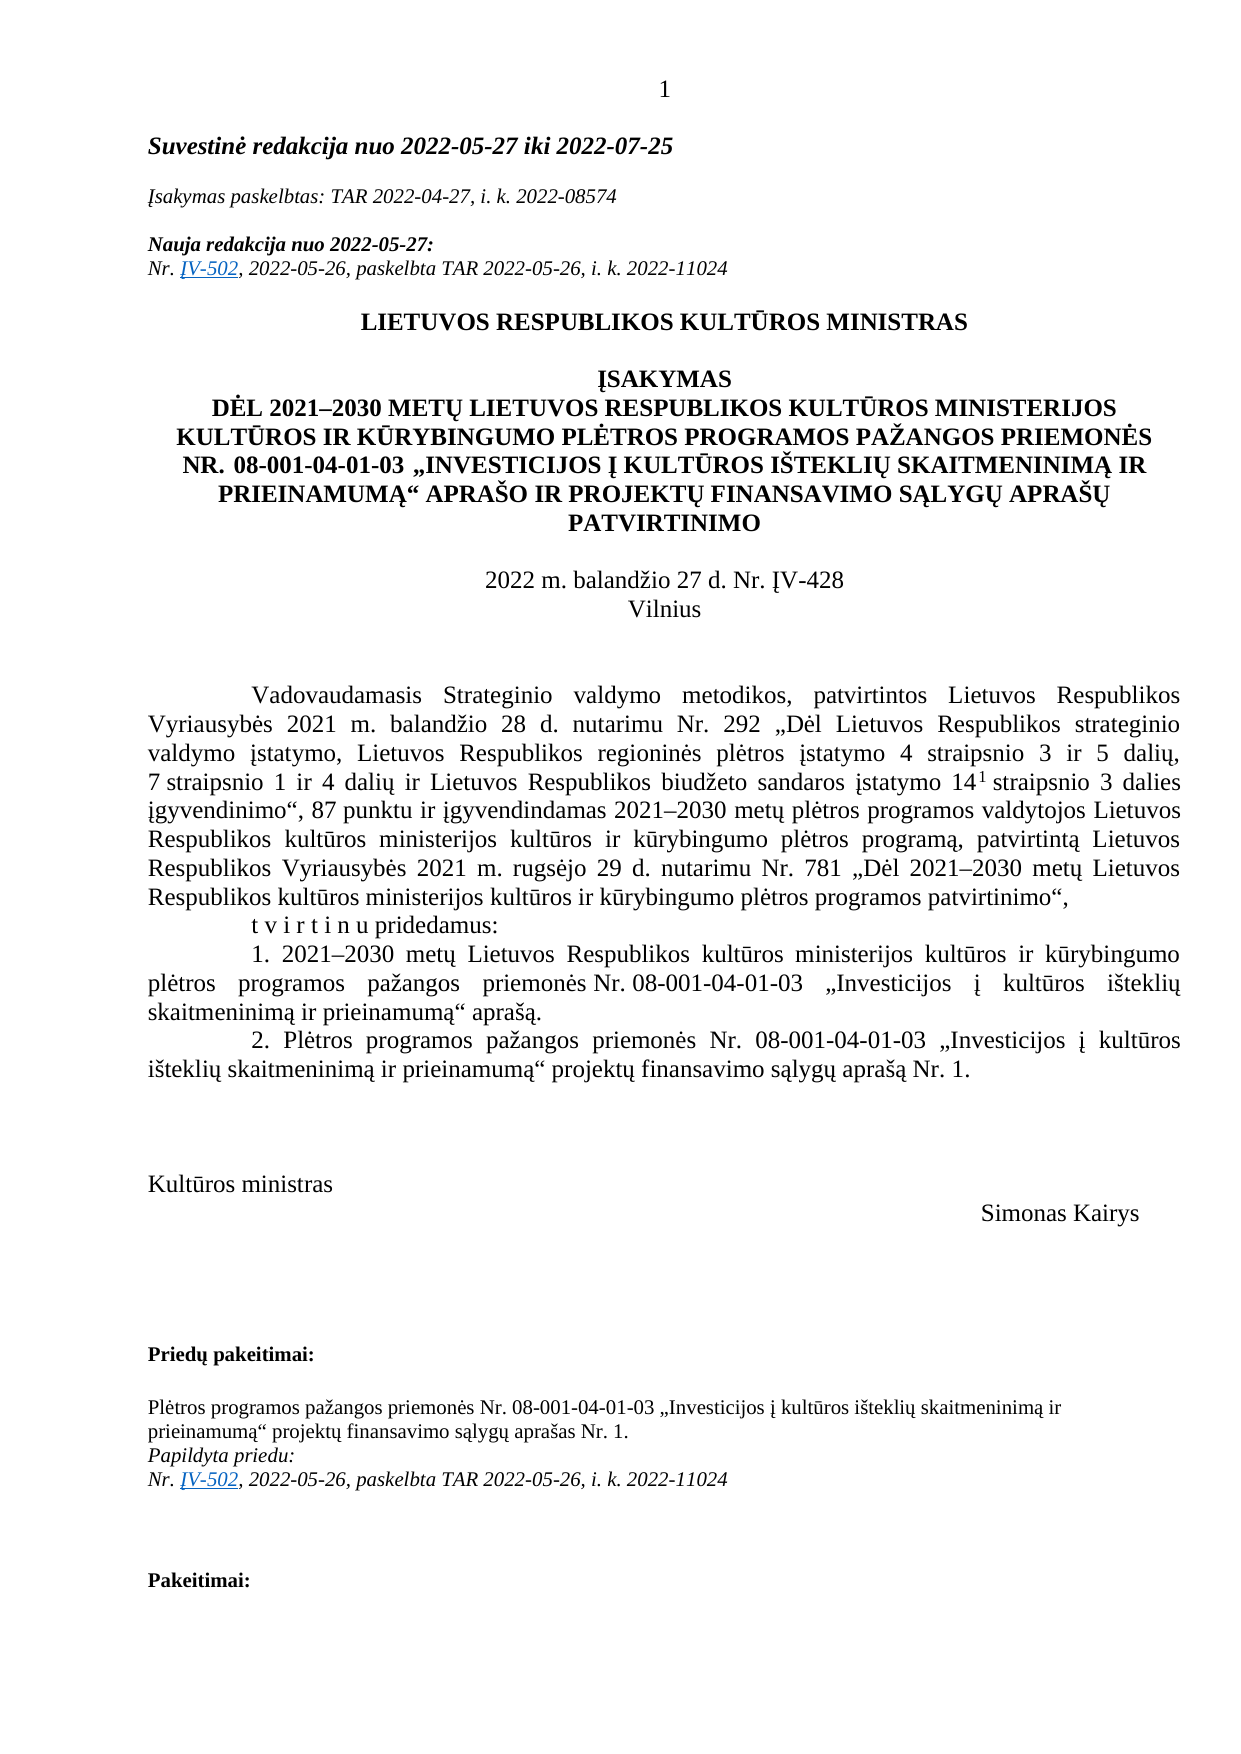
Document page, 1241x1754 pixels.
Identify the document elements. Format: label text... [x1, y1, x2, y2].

text LIETUVOS RESPUBLIKOS KULTŪROS MINISTRAS [148, 307, 1181, 336]
text Vilnius [148, 594, 1181, 623]
text Vadovaudamasis Strateginio valdymo metodikos, patvirtintos Lietuvos Respublikos Vyriausybės 2021 m. balandžio 28 d. nutarimu Nr. 292 „Dėl Lietuvos Respublikos strateginio valdymo įstatymo, Lietuvos Respublikos regioninės plėtros įstatymo 4 straipsnio 3 ir 5 dalių, 7 straipsnio 1 ir 4 dalių ir Lietuvos Respublikos biudžeto sandaros įstatymo 141 straipsnio 3 dalies įgyvendinimo“, 87 punktu ir įgyvendindamas 2021–2030 metų plėtros programos valdytojos Lietuvos Respublikos kultūros ministerijos kultūros ir kūrybingumo plėtros programą, patvirtintą Lietuvos Respublikos Vyriausybės 2021 m. rugsėjo 29 d. nutarimu Nr. 781 „Dėl 2021–2030 metų Lietuvos Respublikos kultūros ministerijos kultūros ir kūrybingumo plėtros programos patvirtinimo“, [148, 681, 1181, 911]
text Nr. ĮV-502, 2022-05-26, paskelbta TAR 2022-05-26, i. k. 2022-11024 [148, 256, 1181, 280]
text Nauja redakcija nuo 2022-05-27: [148, 232, 1181, 256]
text 2022 m. balandžio 27 d. Nr. ĮV-428 [148, 566, 1181, 594]
text Įsakymas paskelbtas: TAR 2022-04-27, i. k. 2022-08574 [148, 184, 1181, 208]
text t v i r t i n u pridedamus: [148, 911, 1181, 939]
text Pakeitimai: [148, 1568, 1181, 1592]
text Priedų pakeitimai: [148, 1342, 1181, 1366]
text 1. 2021–2030 metų Lietuvos Respublikos kultūros ministerijos kultūros ir kūrybingumo plėtros programos pažangos priemonės Nr. 08-001-04-01-03 „Investicijos į kultūros išteklių skaitmeninimą ir prieinamumą“ aprašą. [148, 939, 1181, 1026]
text Suvestinė redakcija nuo 2022-05-27 iki 2022-07-25 [148, 131, 1181, 160]
text Papildyta priedu: [148, 1443, 1181, 1467]
text Kultūros ministras Simonas Kairys [148, 1169, 1181, 1227]
text 2. Plėtros programos pažangos priemonės Nr. 08-001-04-01-03 „Investicijos į kultūros išteklių skaitmeninimą ir prieinamumą“ projektų finansavimo sąlygų aprašą Nr. 1. [148, 1026, 1181, 1083]
text DĖL 2021–2030 METŲ LIETUVOS RESPUBLIKOS KULTŪROS MINISTERIJOS KULTŪROS IR KŪRYBINGUMO PLĖTROS PROGRAMOS PAŽANGOS PRIEMONĖS NR. 08-001-04-01-03 „INVESTICIJOS Į KULTŪROS IŠTEKLIŲ SKAITMENINIMĄ IR PRIEINAMUMĄ“ APRAŠO IR PROJEKTŲ FINANSAVIMO SĄLYGŲ APRAŠŲ PATVIRTINIMO [148, 393, 1181, 537]
text ĮSAKYMAS [148, 364, 1181, 393]
text Nr. ĮV-502, 2022-05-26, paskelbta TAR 2022-05-26, i. k. 2022-11024 [148, 1467, 1181, 1491]
text Plėtros programos pažangos priemonės Nr. 08-001-04-01-03 „Investicijos į kultūros išteklių skaitmeninimą ir prieinamumą“ projektų finansavimo sąlygų aprašas Nr. 1. [148, 1394, 1181, 1443]
